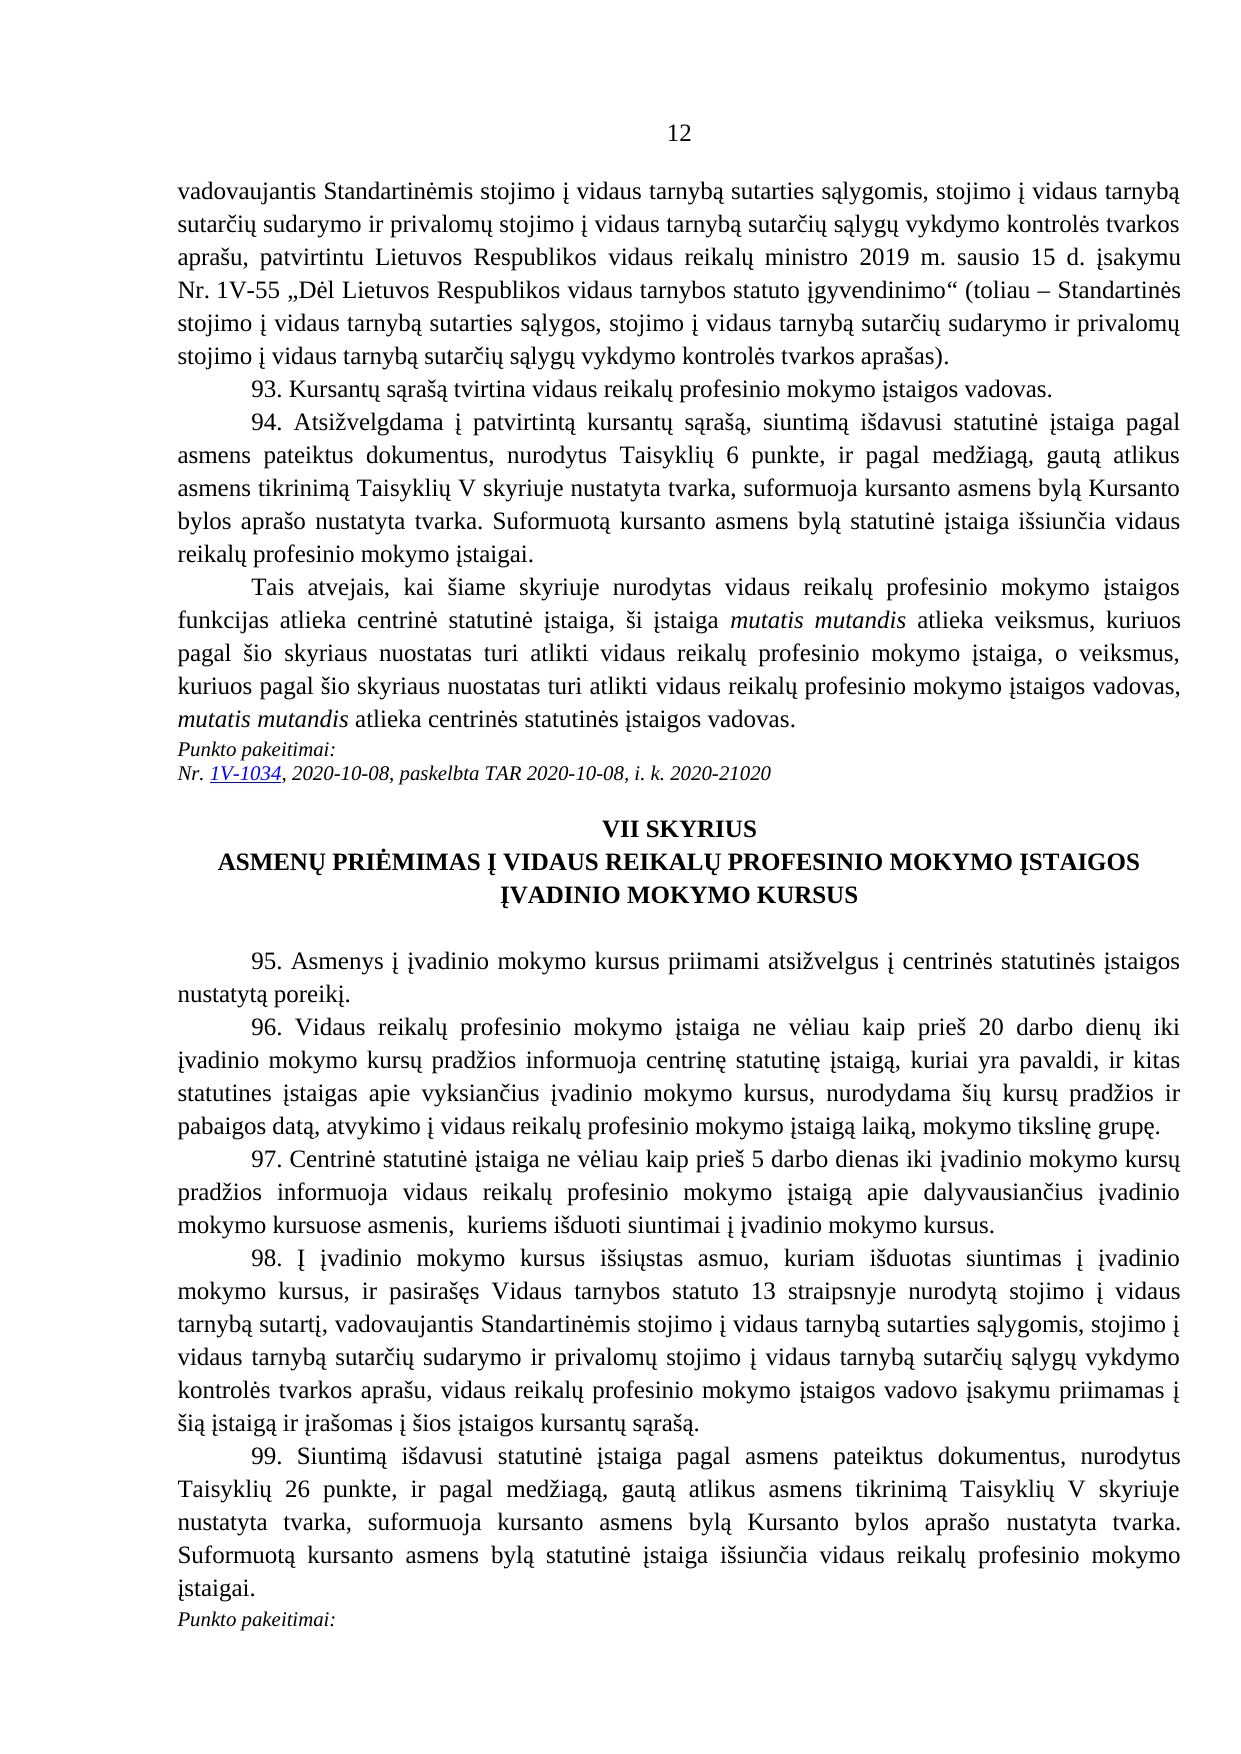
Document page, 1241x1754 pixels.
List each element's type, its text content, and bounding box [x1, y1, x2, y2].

text VII SKYRIUS [177, 814, 1181, 843]
text 94. Atsižvelgdama į patvirtintą kursantų sąrašą, siuntimą išdavusi statutinė įstaiga pagal asmens pateiktus dokumentus, nurodytus Taisyklių 6 punkte, ir pagal medžiagą, gautą atlikus asmens tikrinimą Taisyklių V skyriuje nustatyta tvarka, suformuoja kursanto asmens bylą Kursanto bylos aprašo nustatyta tvarka. Suformuotą kursanto asmens bylą statutinė įstaiga išsiunčia vidaus reikalų profesinio mokymo įstaigai. [177, 407, 1181, 568]
text vadovaujantis Standartinėmis stojimo į vidaus tarnybą sutarties sąlygomis, stojimo į vidaus tarnybą sutarčių sudarymo ir privalomų stojimo į vidaus tarnybą sutarčių sąlygų vykdymo kontrolės tvarkos aprašu, patvirtintu Lietuvos Respublikos vidaus reikalų ministro 2019 m. sausio 15 d. įsakymu Nr. 1V-55 „Dėl Lietuvos Respublikos vidaus tarnybos statuto įgyvendinimo“ (toliau – Standartinės stojimo į vidaus tarnybą sutarties sąlygos, stojimo į vidaus tarnybą sutarčių sudarymo ir privalomų stojimo į vidaus tarnybą sutarčių sąlygų vykdymo kontrolės tvarkos aprašas). [177, 176, 1181, 369]
text Punkto pakeitimai: [177, 737, 1181, 761]
text 97. Centrinė statutinė įstaiga ne vėliau kaip prieš 5 darbo dienas iki įvadinio mokymo kursų pradžios informuoja vidaus reikalų profesinio mokymo įstaigą apie dalyvausiančius įvadinio mokymo kursuose asmenis, kuriems išduoti siuntimai į įvadinio mokymo kursus. [177, 1144, 1181, 1239]
text Nr. 1V-1034, 2020-10-08, paskelbta TAR 2020-10-08, i. k. 2020-21020 [177, 761, 1181, 785]
text 95. Asmenys į įvadinio mokymo kursus priimami atsižvelgus į centrinės statutinės įstaigos nustatytą poreikį. [177, 946, 1181, 1008]
text Tais atvejais, kai šiame skyriuje nurodytas vidaus reikalų profesinio mokymo įstaigos funkcijas atlieka centrinė statutinė įstaiga, ši įstaiga mutatis mutandis atlieka veiksmus, kuriuos pagal šio skyriaus nuostatas turi atlikti vidaus reikalų profesinio mokymo įstaiga, o veiksmus, kuriuos pagal šio skyriaus nuostatas turi atlikti vidaus reikalų profesinio mokymo įstaigos vadovas, mutatis mutandis atlieka centrinės statutinės įstaigos vadovas. [177, 572, 1181, 733]
text 98. Į įvadinio mokymo kursus išsiųstas asmuo, kuriam išduotas siuntimas į įvadinio mokymo kursus, ir pasirašęs Vidaus tarnybos statuto 13 straipsnyje nurodytą stojimo į vidaus tarnybą sutartį, vadovaujantis Standartinėmis stojimo į vidaus tarnybą sutarties sąlygomis, stojimo į vidaus tarnybą sutarčių sudarymo ir privalomų stojimo į vidaus tarnybą sutarčių sąlygų vykdymo kontrolės tvarkos aprašu, vidaus reikalų profesinio mokymo įstaigos vadovo įsakymu priimamas į šią įstaigą ir įrašomas į šios įstaigos kursantų sąrašą. [177, 1243, 1181, 1437]
text 93. Kursantų sąrašą tvirtina vidaus reikalų profesinio mokymo įstaigos vadovas. [177, 374, 1181, 403]
text 99. Siuntimą išdavusi statutinė įstaiga pagal asmens pateiktus dokumentus, nurodytus Taisyklių 26 punkte, ir pagal medžiagą, gautą atlikus asmens tikrinimą Taisyklių V skyriuje nustatyta tvarka, suformuoja kursanto asmens bylą Kursanto bylos aprašo nustatyta tvarka. Suformuotą kursanto asmens bylą statutinė įstaiga išsiunčia vidaus reikalų profesinio mokymo įstaigai. [177, 1441, 1181, 1602]
text Punkto pakeitimai: [177, 1606, 1181, 1631]
text ASMENŲ PRIĖMIMAS Į VIDAUS REIKALŲ PROFESINIO MOKYMO ĮSTAIGOS ĮVADINIO MOKYMO KURSUS [177, 847, 1181, 909]
text 96. Vidaus reikalų profesinio mokymo įstaiga ne vėliau kaip prieš 20 darbo dienų iki įvadinio mokymo kursų pradžios informuoja centrinę statutinę įstaigą, kuriai yra pavaldi, ir kitas statutines įstaigas apie vyksiančius įvadinio mokymo kursus, nurodydama šių kursų pradžios ir pabaigos datą, atvykimo į vidaus reikalų profesinio mokymo įstaigą laiką, mokymo tikslinę grupę. [177, 1012, 1181, 1140]
